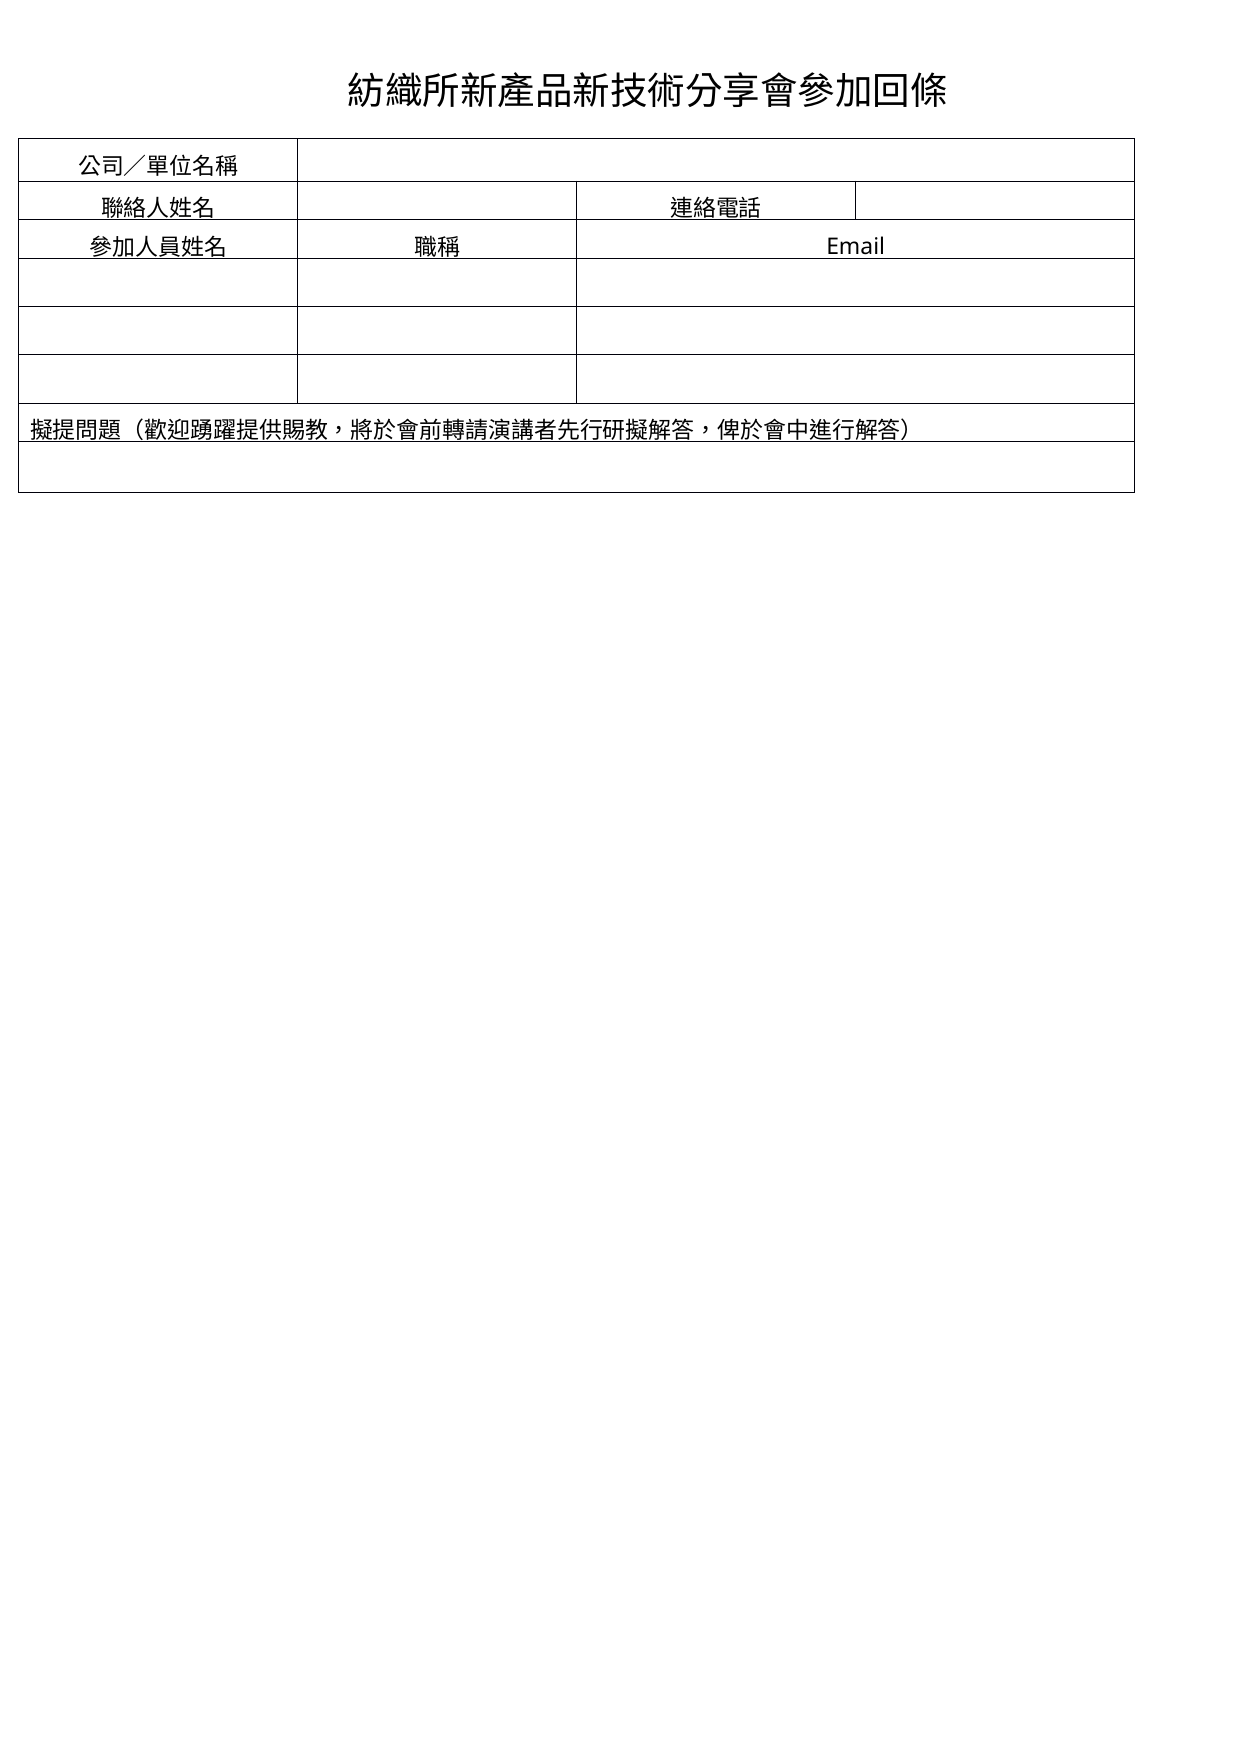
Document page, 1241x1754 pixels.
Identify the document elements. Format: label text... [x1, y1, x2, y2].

table_cell 職稱 [298, 220, 576, 258]
table_cell 參加人員姓名 [19, 220, 297, 258]
table_cell [298, 259, 576, 306]
table_cell 擬提問題（歡迎踴躍提供賜教，將於會前轉請演講者先行研擬解答，俾於會中進行解答） [19, 404, 1134, 441]
table_cell [577, 355, 1134, 402]
table_header 公司／單位名稱 [19, 139, 297, 181]
table_header 紡織所新產品新技術分享會 為協助會員及紡織同業分享紡織產業綜合研究所近期研發的新產品及新技術，以促進升級轉型、開發新產品、提升競爭力，特邀請紡織所各部門主管代表分享研發成果，對協助紡織相關廠商，因應疫情開拓商機，助益頗大。因座位有限，依報名順序接受100人參加，機會難得，請速報名參加。 日期：109年12月3日(星期四) 地點：台北市愛國東路22號 紡拓大樓17樓第一會議室 時程表： 合辦單位、聯絡人及電話： 費用：免費。 報名方式：請線上報名：https://docs.google.com/forms/d/1F4otoq5uBsBcbHt4ubVXJaVrqvjjUgIC1zBgGGz_dJ0/edit，或將回條傳至絲織公會。 傳真：(02)2397-3225，Email：ttftsfa2@textiles.org.tw，謝謝！ 紡織所新產品新技術分享會參加回條 [7, 45, 1212, 530]
table_cell [298, 355, 576, 402]
table_cell [19, 442, 1134, 492]
table_cell 聯絡人姓名 [19, 182, 297, 219]
table_cell [298, 182, 576, 219]
table_cell [577, 259, 1134, 306]
table_cell Email [577, 220, 1134, 258]
table_cell [856, 182, 1134, 219]
table_cell [19, 307, 297, 354]
table_header [298, 139, 1134, 181]
table_cell [298, 307, 576, 354]
table_cell [19, 259, 297, 306]
table_cell [19, 355, 297, 402]
table_cell 連絡電話 [577, 182, 855, 219]
table_cell [577, 307, 1134, 354]
